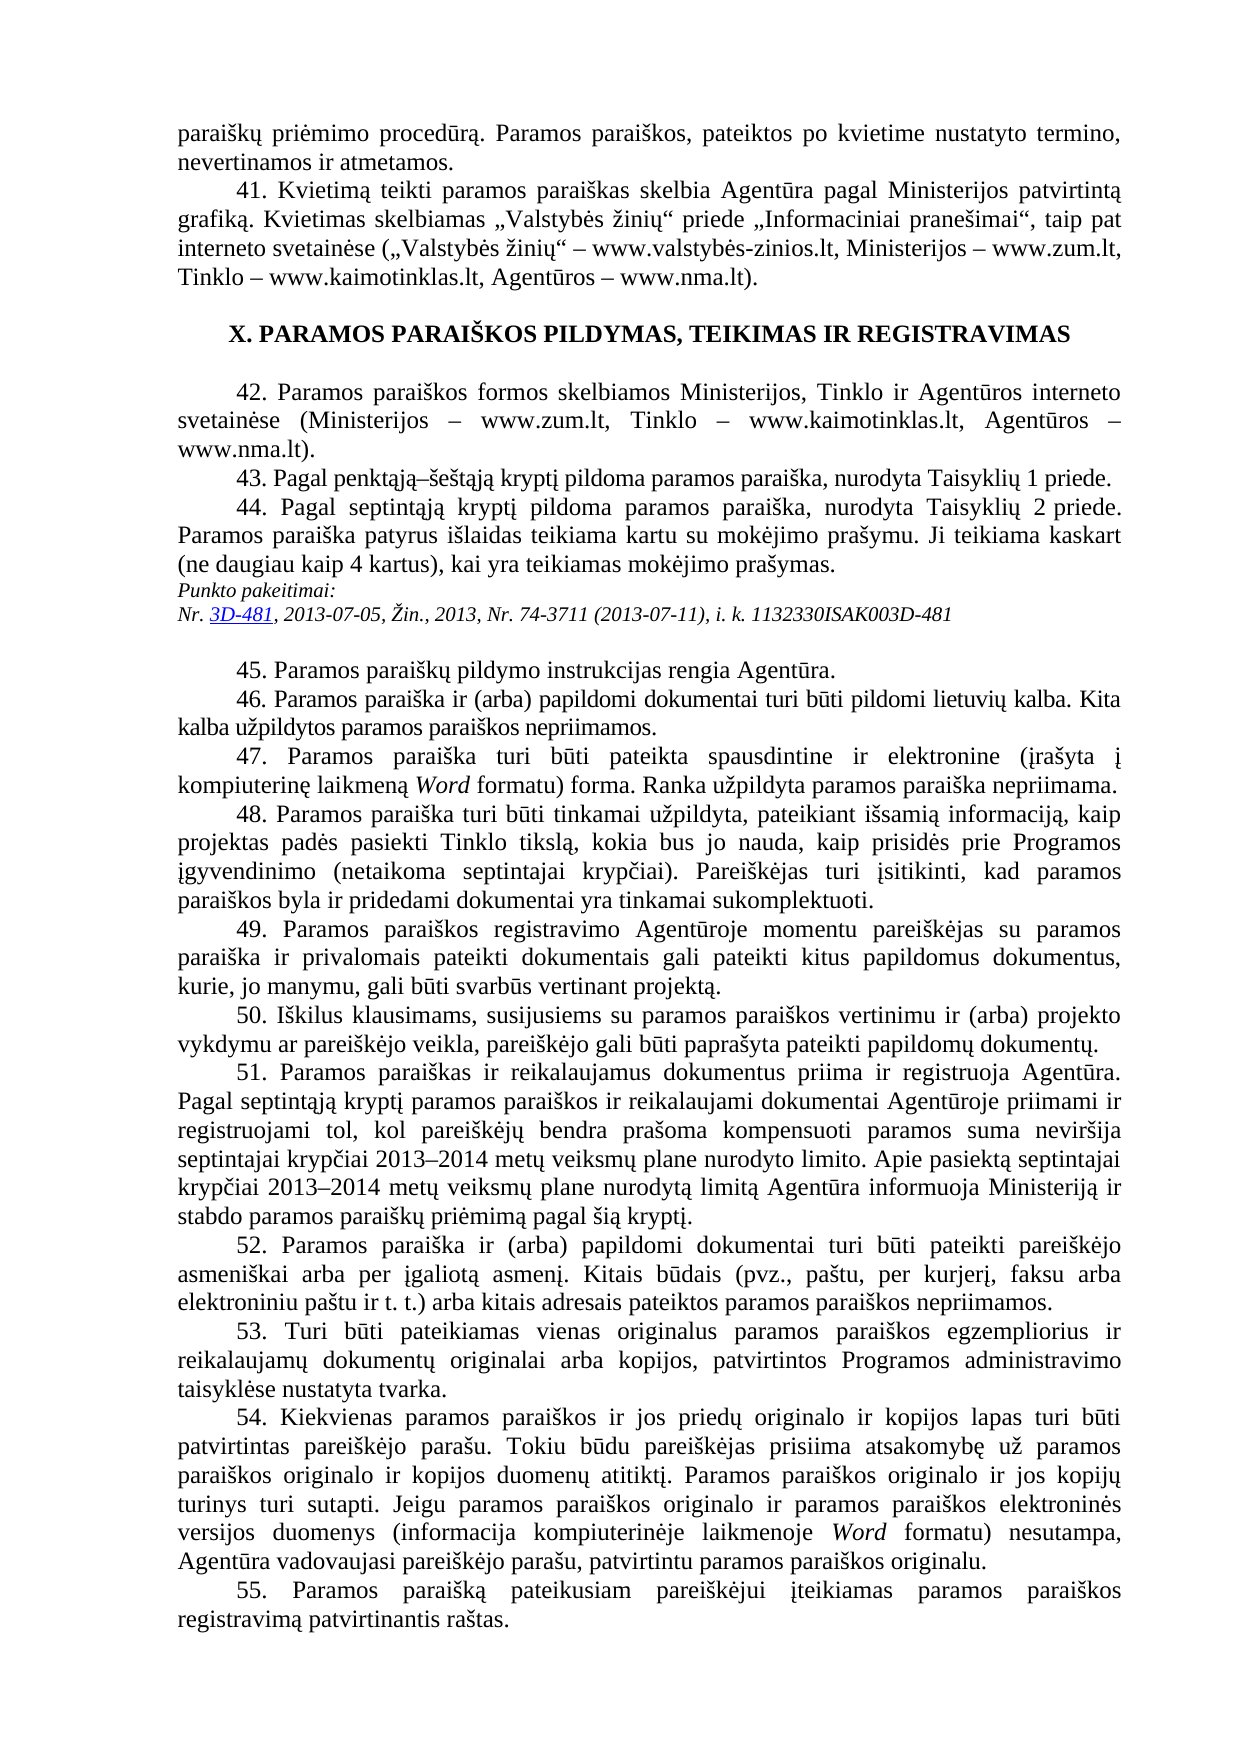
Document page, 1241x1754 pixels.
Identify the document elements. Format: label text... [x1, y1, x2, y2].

text 53. Turi būti pateikiamas vienas originalus paramos paraiškos egzempliorius ir reikalaujamų dokumentų originalai arba kopijos, patvirtintos Programos administravimo taisyklėse nustatyta tvarka. [177, 1316, 1122, 1402]
text 47. Paramos paraiška turi būti pateikta spausdintine ir elektronine (įrašyta į kompiuterinę laikmeną Word formatu) forma. Ranka užpildyta paramos paraiška nepriimama. [177, 741, 1122, 799]
text 50. Iškilus klausimams, susijusiems su paramos paraiškos vertinimu ir (arba) projekto vykdymu ar pareiškėjo veikla, pareiškėjo gali būti paprašyta pateikti papildomų dokumentų. [177, 1000, 1122, 1057]
text 55. Paramos paraišką pateikusiam pareiškėjui įteikiamas paramos paraiškos registravimą patvirtinantis raštas. [177, 1575, 1122, 1632]
text 46. Paramos paraiška ir (arba) papildomi dokumentai turi būti pildomi lietuvių kalba. Kita kalba užpildytos paramos paraiškos nepriimamos. [177, 684, 1122, 741]
text 43. Pagal penktąją–šeštąją kryptį pildoma paramos paraiška, nurodyta Taisyklių 1 priede. [177, 463, 1122, 492]
text 52. Paramos paraiška ir (arba) papildomi dokumentai turi būti pateikti pareiškėjo asmeniškai arba per įgaliotą asmenį. Kitais būdais (pvz., paštu, per kurjerį, faksu arba elektroniniu paštu ir t. t.) arba kitais adresais pateiktos paramos paraiškos nepriimamos. [177, 1230, 1122, 1316]
text 49. Paramos paraiškos registravimo Agentūroje momentu pareiškėjas su paramos paraiška ir privalomais pateikti dokumentais gali pateikti kitus papildomus dokumentus, kurie, jo manymu, gali būti svarbūs vertinant projektą. [177, 914, 1122, 1000]
text 41. Kvietimą teikti paramos paraiškas skelbia Agentūra pagal Ministerijos patvirtintą grafiką. Kvietimas skelbiamas „Valstybės žinių“ priede „Informaciniai pranešimai“, taip pat interneto svetainėse („Valstybės žinių“ – www.valstybės-zinios.lt, Ministerijos – www.zum.lt, Tinklo – www.kaimotinklas.lt, Agentūros – www.nma.lt). [177, 176, 1122, 291]
text 42. Paramos paraiškos formos skelbiamos Ministerijos, Tinklo ir Agentūros interneto svetainėse (Ministerijos – www.zum.lt, Tinklo – www.kaimotinklas.lt, Agentūros – www.nma.lt). [177, 377, 1122, 463]
text 54. Kiekvienas paramos paraiškos ir jos priedų originalo ir kopijos lapas turi būti patvirtintas pareiškėjo parašu. Tokiu būdu pareiškėjas prisiima atsakomybę už paramos paraiškos originalo ir kopijos duomenų atitiktį. Paramos paraiškos originalo ir jos kopijų turinys turi sutapti. Jeigu paramos paraiškos originalo ir paramos paraiškos elektroninės versijos duomenys (informacija kompiuterinėje laikmenoje Word formatu) nesutampa, Agentūra vadovaujasi pareiškėjo parašu, patvirtintu paramos paraiškos originalu. [177, 1402, 1122, 1575]
text 51. Paramos paraiškas ir reikalaujamus dokumentus priima ir registruoja Agentūra. Pagal septintąją kryptį paramos paraiškos ir reikalaujami dokumentai Agentūroje priimami ir registruojami tol, kol pareiškėjų bendra prašoma kompensuoti paramos suma neviršija septintajai krypčiai 2013–2014 metų veiksmų plane nurodyto limito. Apie pasiektą septintajai krypčiai 2013–2014 metų veiksmų plane nurodytą limitą Agentūra informuoja Ministeriją ir stabdo paramos paraiškų priėmimą pagal šią kryptį. [177, 1057, 1122, 1230]
text 48. Paramos paraiška turi būti tinkamai užpildyta, pateikiant išsamią informaciją, kaip projektas padės pasiekti Tinklo tikslą, kokia bus jo nauda, kaip prisidės prie Programos įgyvendinimo (netaikoma septintajai krypčiai). Pareiškėjas turi įsitikinti, kad paramos paraiškos byla ir pridedami dokumentai yra tinkamai sukomplektuoti. [177, 799, 1122, 914]
text 45. Paramos paraiškų pildymo instrukcijas rengia Agentūra. [177, 655, 1122, 684]
text paraiškų priėmimo procedūrą. Paramos paraiškos, pateiktos po kvietime nustatyto termino, nevertinamos ir atmetamos. [177, 118, 1122, 176]
text 44. Pagal septintąją kryptį pildoma paramos paraiška, nurodyta Taisyklių 2 priede. Paramos paraiška patyrus išlaidas teikiama kartu su mokėjimo prašymu. Ji teikiama kaskart (ne daugiau kaip 4 kartus), kai yra teikiamas mokėjimo prašymas. [177, 492, 1122, 578]
text Nr. 3D-481, 2013-07-05, Žin., 2013, Nr. 74-3711 (2013-07-11), i. k. 1132330ISAK003D-481 [177, 602, 1122, 626]
text Punkto pakeitimai: [177, 578, 1122, 602]
text X. PARAMOS PARAIŠKOS PILDYMAS, TEIKIMAS IR REGISTRAVIMAS [177, 319, 1122, 348]
